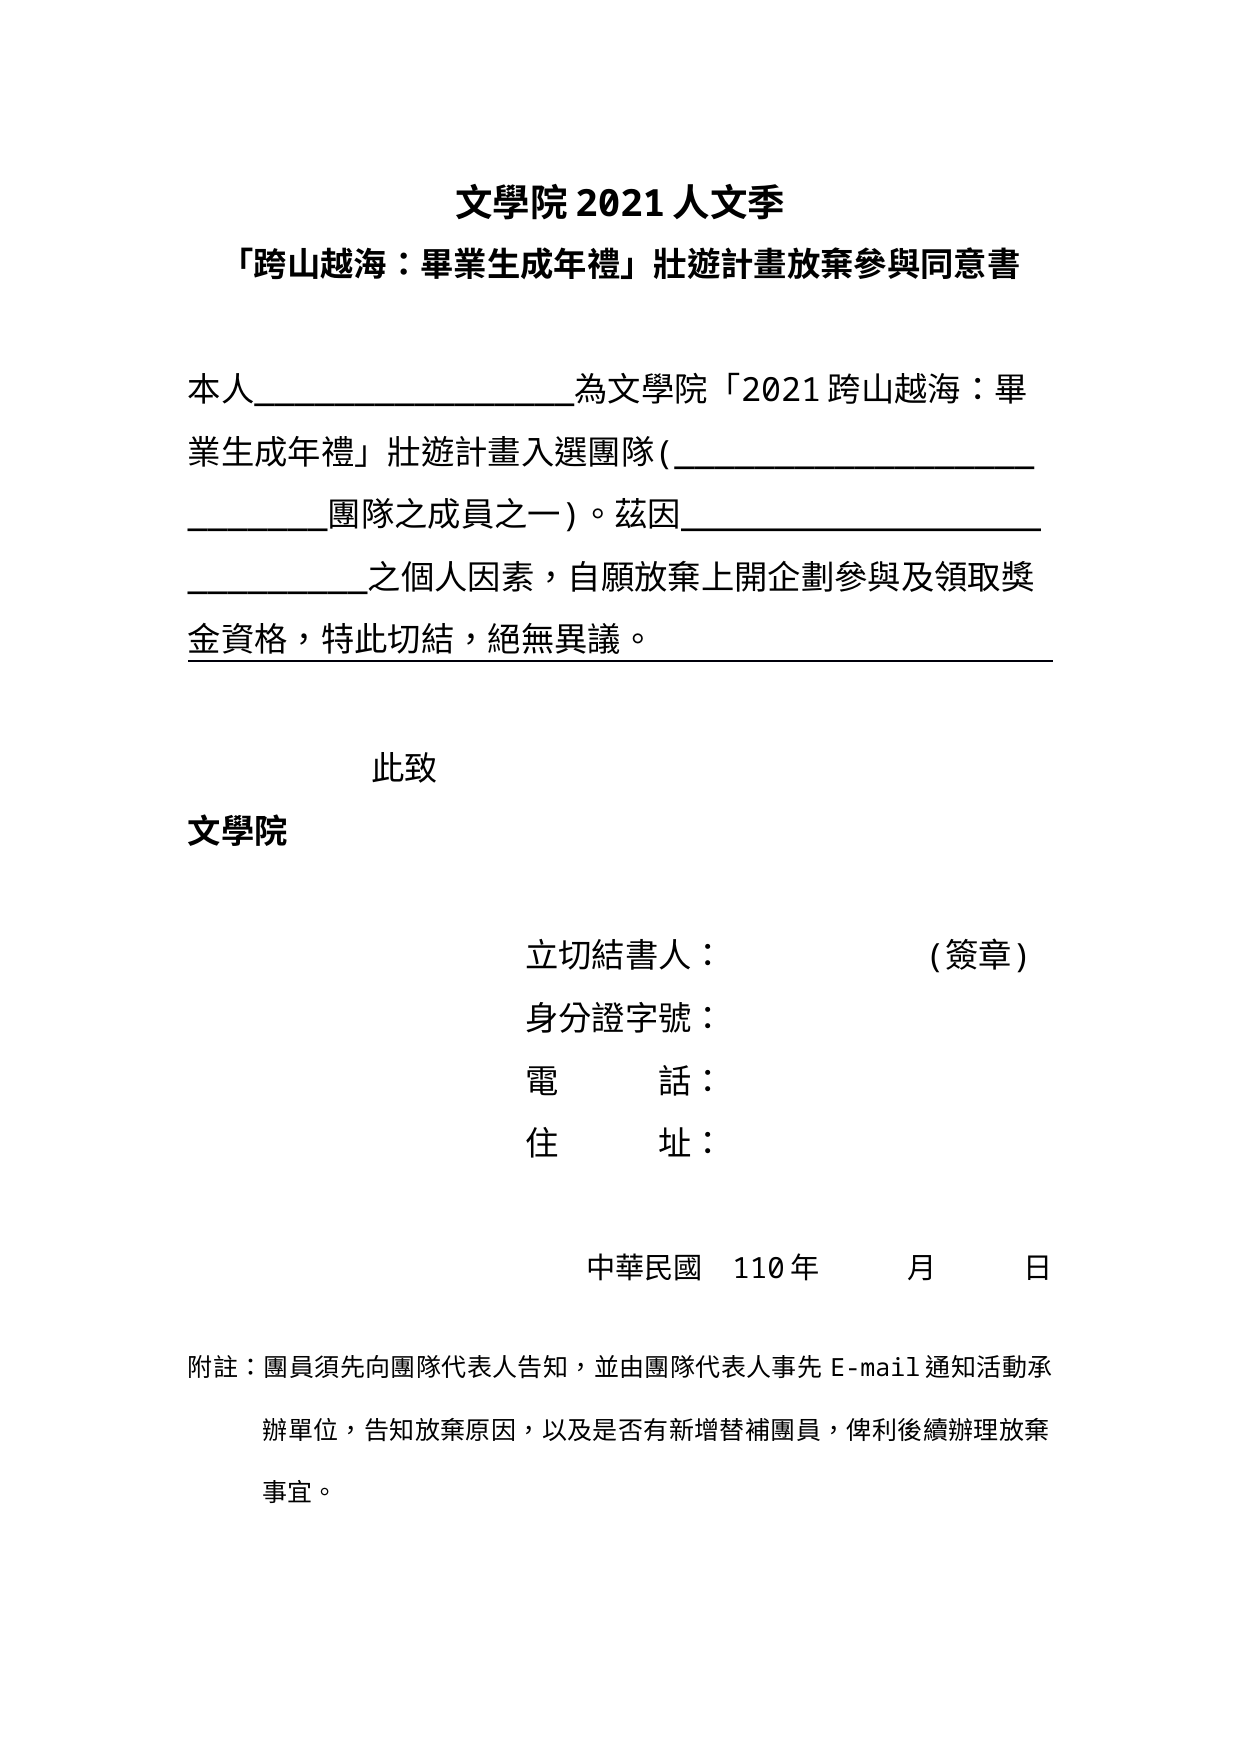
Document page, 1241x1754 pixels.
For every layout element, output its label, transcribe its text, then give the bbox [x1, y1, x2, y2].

text 此致 [237, 724, 1053, 787]
text 文學院 [187, 787, 1053, 849]
text 文學院2021人文季 [187, 158, 1053, 221]
text 中華民國 110年 月 日 [187, 1224, 1053, 1287]
text 身分證字號： [525, 974, 1053, 1037]
text 立切結書人： (簽章) [525, 912, 1053, 974]
text 「跨山越海：畢業生成年禮」壯遊計畫放棄參與同意書 [187, 221, 1053, 283]
text 附註：團員須先向團隊代表人告知，並由團隊代表人事先E-mail通知活動承辦單位，告知放棄原因，以及是否有新增替補團員，俾利後續辦理放棄事宜。 [187, 1324, 1053, 1512]
text 本人________________為文學院「2021跨山越海：畢業生成年禮」壯遊計畫入選團隊(_________________________團隊之成員之一)。茲因___________________________之個人因素，自願放棄上開企劃參與及領取獎金資格，特此切結，絕無異議。 [187, 346, 1053, 662]
text 住 址： [525, 1099, 1053, 1162]
text 電 話： [525, 1037, 1053, 1099]
